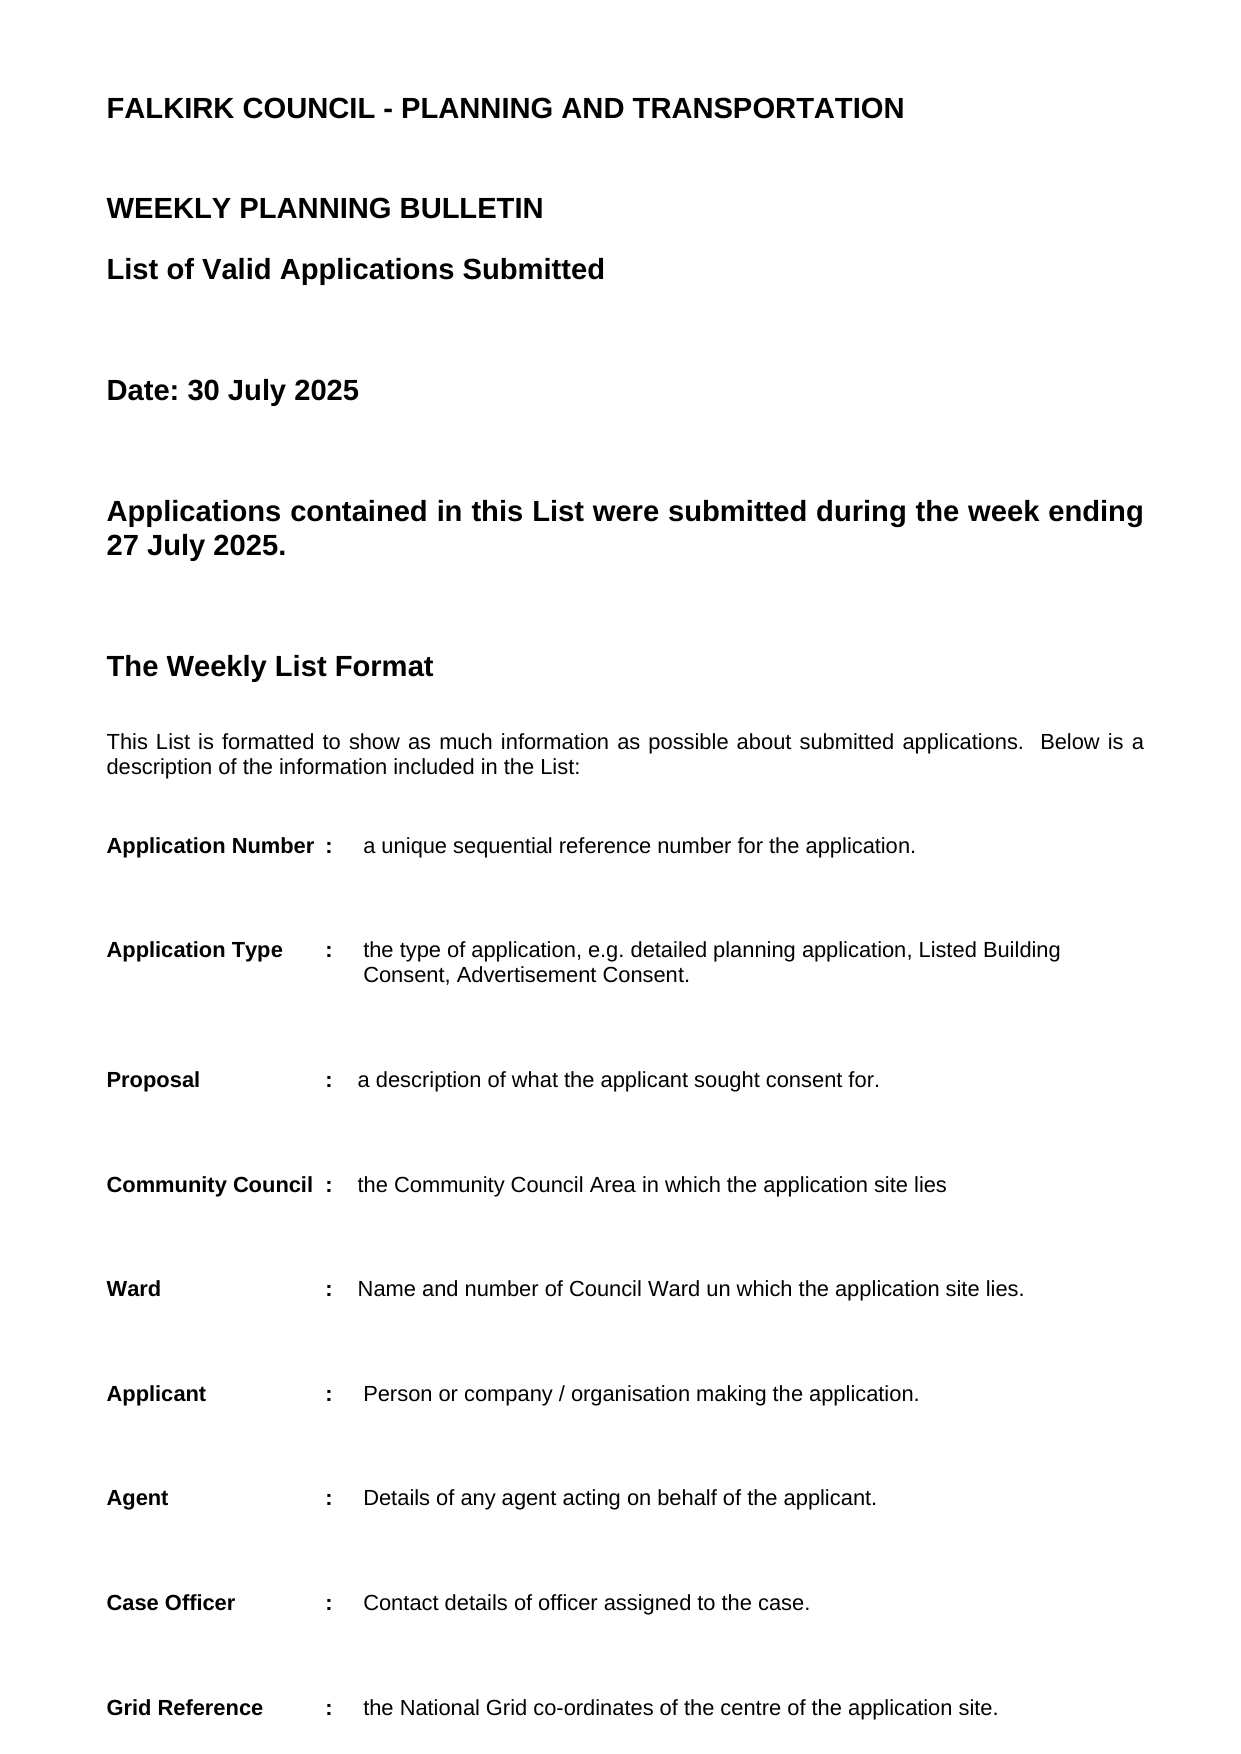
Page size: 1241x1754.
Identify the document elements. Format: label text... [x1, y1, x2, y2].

text Community Council : the Community Council Area in which the application site lies [106, 1172, 1146, 1197]
text Grid Reference : the National Grid co-ordinates of the centre of the application site. [106, 1694, 1146, 1720]
text Applications contained in this List were submitted during the week ending 27 July 2025. [106, 494, 1146, 561]
text Application Type : the type of application, e.g. detailed planning application, Listed Building Consent, Advertisement Consent. [106, 937, 1146, 988]
text Ward : Name and number of Council Ward un which the application site lies. [106, 1276, 1146, 1301]
text List of Valid Applications Submitted [106, 252, 1146, 285]
text Proposal : a description of what the applicant sought consent for. [106, 1067, 1146, 1092]
text WEEKLY PLANNING BULLETIN [106, 191, 1146, 224]
text Applicant : Person or company / organisation making the application. [106, 1381, 1146, 1406]
subtitle FALKIRK COUNCIL - PLANNING AND TRANSPORTATION [106, 91, 1146, 124]
text Agent : Details of any agent acting on behalf of the applicant. [106, 1485, 1146, 1511]
text Application Number : a unique sequential reference number for the application. [106, 833, 1146, 858]
text This List is formatted to show as much information as possible about submitted applications. Below is a description of the information included in the List: [106, 729, 1146, 779]
text Date: 30 July 2025 [106, 373, 1146, 406]
text The Weekly List Format [106, 649, 1146, 682]
text Case Officer : Contact details of officer assigned to the case. [106, 1590, 1146, 1615]
